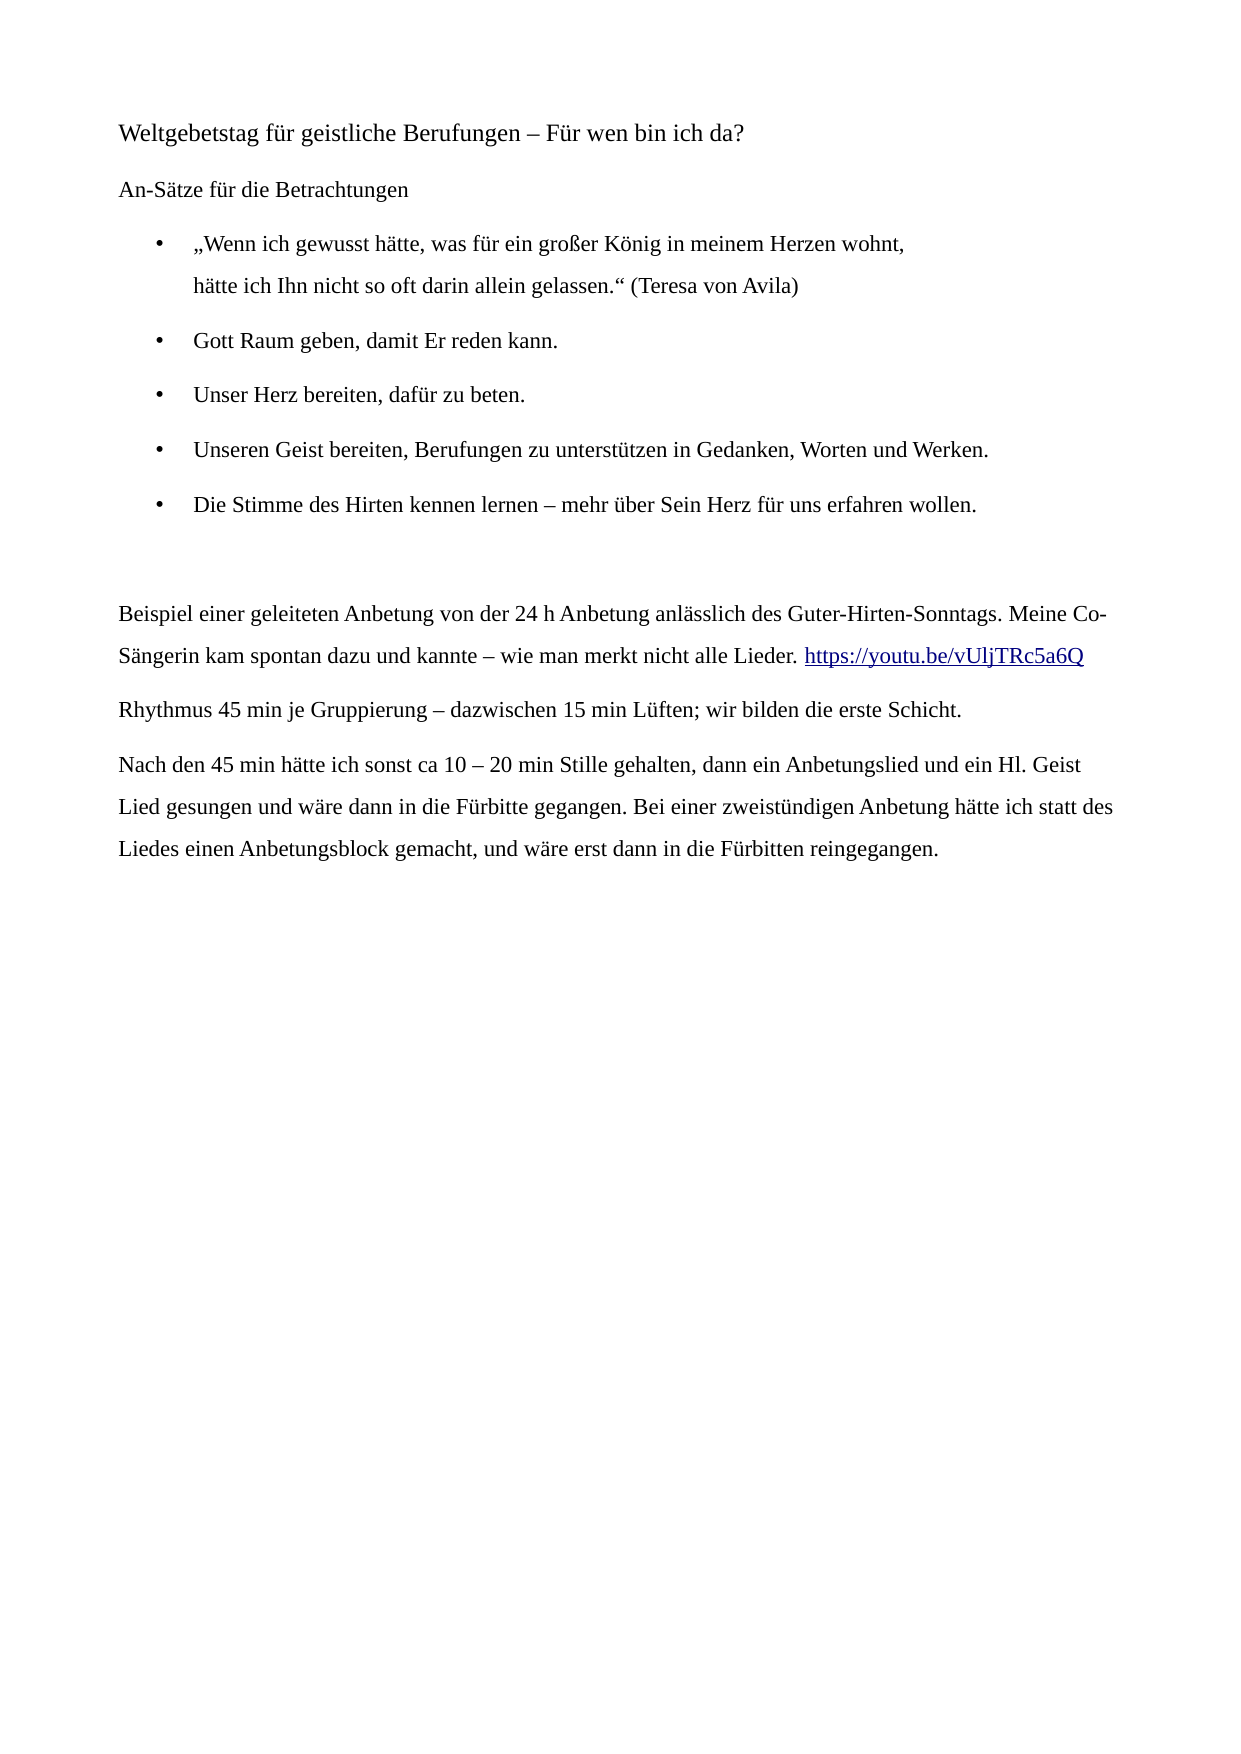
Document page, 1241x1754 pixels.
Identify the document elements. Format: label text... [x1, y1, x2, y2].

text Beispiel einer geleiteten Anbetung von der 24 h Anbetung anlässlich des Guter-Hirten-Sonntags. Meine Co-Sängerin kam spontan dazu und kannte – wie man merkt nicht alle Lieder. https://youtu.be/vUljTRc5a6Q [118, 600, 1122, 668]
list Gott Raum geben, damit Er reden kann. [156, 327, 1122, 353]
list Die Stimme des Hirten kennen lernen – mehr über Sein Herz für uns erfahren wollen. [156, 491, 1122, 517]
text An-Sätze für die Betrachtungen [118, 176, 1122, 202]
text Rhythmus 45 min je Gruppierung – dazwischen 15 min Lüften; wir bilden die erste Schicht. [118, 696, 1122, 723]
list „Wenn ich gewusst hätte, was für ein großer König in meinem Herzen wohnt, hätte ich Ihn nicht so oft darin allein gelassen.“ (Teresa von Avila) [156, 230, 1122, 299]
list Unser Herz bereiten, dafür zu beten. [156, 381, 1122, 408]
text Weltgebetstag für geistliche Berufungen – Für wen bin ich da? [118, 118, 1122, 147]
text Nach den 45 min hätte ich sonst ca 10 – 20 min Stille gehalten, dann ein Anbetungslied und ein Hl. Geist Lied gesungen und wäre dann in die Fürbitte gegangen. Bei einer zweistündigen Anbetung hätte ich statt des Liedes einen Anbetungsblock gemacht, und wäre erst dann in die Fürbitten reingegangen. [118, 751, 1122, 862]
list Unseren Geist bereiten, Berufungen zu unterstützen in Gedanken, Worten und Werken. [156, 436, 1122, 462]
